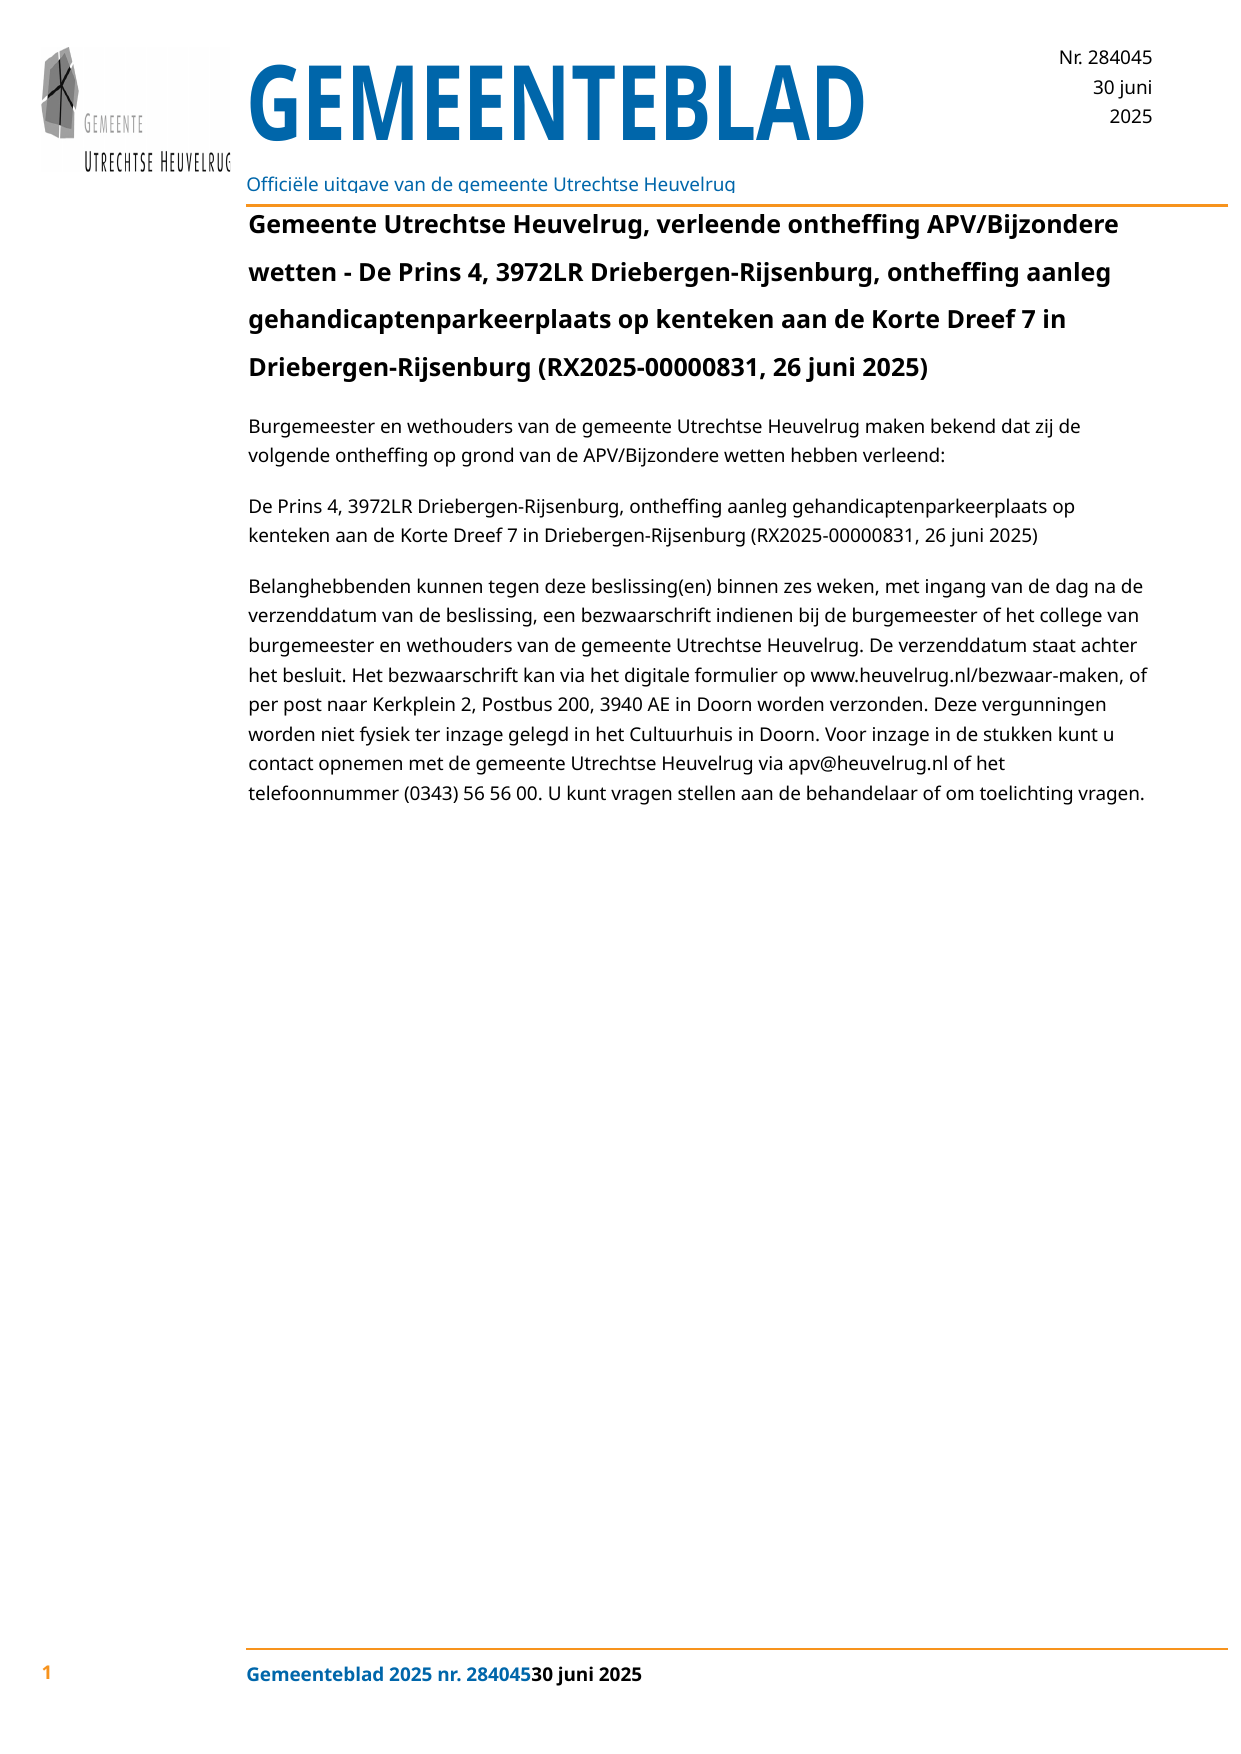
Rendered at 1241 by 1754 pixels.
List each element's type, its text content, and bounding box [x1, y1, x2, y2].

text Belanghebbenden kunnen tegen deze beslissing(en) binnen zes weken, met ingang van de dag na de verzenddatum van de beslissing, een bezwaarschrift indienen bij de burgemeester of het college van burgemeester en wethouders van de gemeente Utrechtse Heuvelrug. De verzenddatum staat achter het besluit. Het bezwaarschrift kan via het digitale formulier op www.heuvelrug.nl/bezwaar-maken, of per post naar Kerkplein 2, Postbus 200, 3940 AE in Doorn worden verzonden. Deze vergunningen worden niet fysiek ter inzage gelegd in het Cultuurhuis in Doorn. Voor inzage in de stukken kunt u contact opnemen met de gemeente Utrechtse Heuvelrug via apv@heuvelrug.nl of het telefoonnummer (0343) 56 56 00. U kunt vragen stellen aan de behandelaar of om toelichting vragen. [248, 573, 1152, 806]
text De Prins 4, 3972LR Driebergen-Rijsenburg, ontheffing aanleg gehandicaptenparkeerplaats op kenteken aan de Korte Dreef 7 in Driebergen-Rijsenburg (RX2025-00000831, 26 juni 2025) [248, 493, 1152, 548]
picture [41, 47, 231, 172]
text Gemeente Utrechtse Heuvelrug, verleende ontheffing APV/Bijzondere wetten - De Prins 4, 3972LR Driebergen-Rijsenburg, ontheffing aanleg gehandicaptenparkeerplaats op kenteken aan de Korte Dreef 7 in Driebergen-Rijsenburg (RX2025-00000831, 26 juni 2025) [248, 207, 1152, 384]
text Burgemeester en wethouders van de gemeente Utrechtse Heuvelrug maken bekend dat zij de volgende ontheffing op grond van de APV/Bijzondere wetten hebben verleend: [248, 413, 1152, 468]
